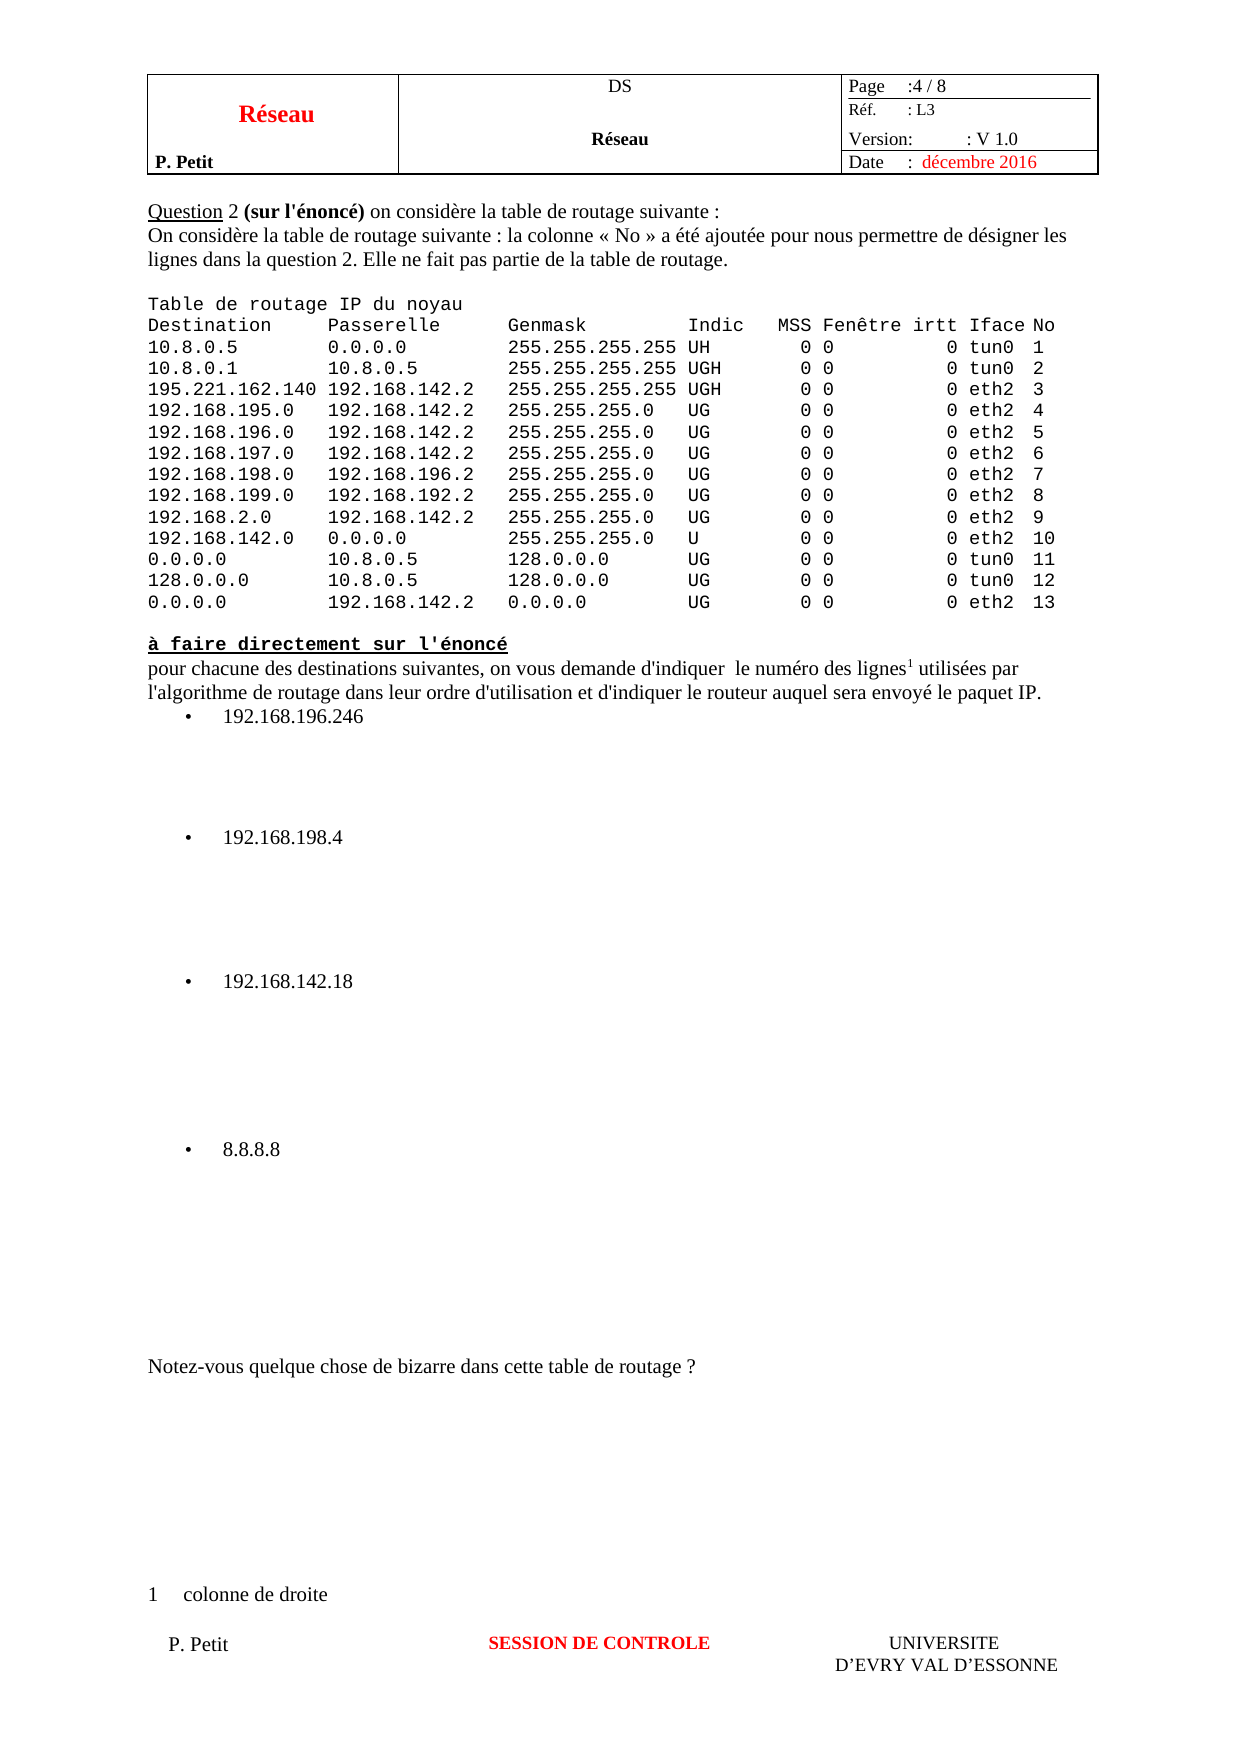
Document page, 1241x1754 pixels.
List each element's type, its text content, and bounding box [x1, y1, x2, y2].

text On considère la table de routage suivante : la colonne « No » a été ajoutée pour nous permettre de désigner les lignes dans la question 2. Elle ne fait pas partie de la table de routage. [148, 223, 1092, 271]
text à faire directement sur l'énoncé [148, 635, 1092, 656]
text 192.168.2.0 192.168.142.2 255.255.255.0 UG 0 0 0 eth2 9 [148, 507, 1092, 529]
text colonne de droite [148, 1582, 1092, 1606]
text 10.8.0.5 0.0.0.0 255.255.255.255 UH 0 0 0 tun0 1 [148, 337, 1092, 359]
text 195.221.162.140 192.168.142.2 255.255.255.255 UGH 0 0 0 eth2 3 [148, 380, 1092, 401]
list 192.168.196.246 [185, 704, 1092, 728]
text 192.168.142.0 0.0.0.0 255.255.255.0 U 0 0 0 eth2 10 [148, 529, 1092, 550]
text 192.168.195.0 192.168.142.2 255.255.255.0 UG 0 0 0 eth2 4 [148, 401, 1092, 422]
list 192.168.198.4 [185, 824, 1092, 849]
text 192.168.196.0 192.168.142.2 255.255.255.0 UG 0 0 0 eth2 5 [148, 422, 1092, 444]
list 192.168.142.18 [185, 969, 1092, 993]
text 0.0.0.0 192.168.142.2 0.0.0.0 UG 0 0 0 eth2 13 [148, 592, 1092, 614]
text 192.168.198.0 192.168.196.2 255.255.255.0 UG 0 0 0 eth2 7 [148, 465, 1092, 486]
text Table de routage IP du noyau [148, 295, 1092, 316]
text 192.168.197.0 192.168.142.2 255.255.255.0 UG 0 0 0 eth2 6 [148, 444, 1092, 465]
text 10.8.0.1 10.8.0.5 255.255.255.255 UGH 0 0 0 tun0 2 [148, 359, 1092, 380]
text Question 2 (sur l'énoncé) on considère la table de routage suivante : [148, 199, 1092, 223]
text Notez-vous quelque chose de bizarre dans cette table de routage ? [148, 1354, 1092, 1378]
text Destination Passerelle Genmask Indic MSS Fenêtre irtt Iface No [148, 316, 1092, 337]
text 0.0.0.0 10.8.0.5 128.0.0.0 UG 0 0 0 tun0 11 [148, 550, 1092, 571]
text 128.0.0.0 10.8.0.5 128.0.0.0 UG 0 0 0 tun0 12 [148, 571, 1092, 592]
text pour chacune des destinations suivantes, on vous demande d'indiquer le numéro des lignes utilisées par l'algorithme de routage dans leur ordre d'utilisation et d'indiquer le routeur auquel sera envoyé le paquet IP. [148, 656, 1092, 704]
text 192.168.199.0 192.168.192.2 255.255.255.0 UG 0 0 0 eth2 8 [148, 486, 1092, 507]
list 8.8.8.8 [185, 1137, 1092, 1161]
